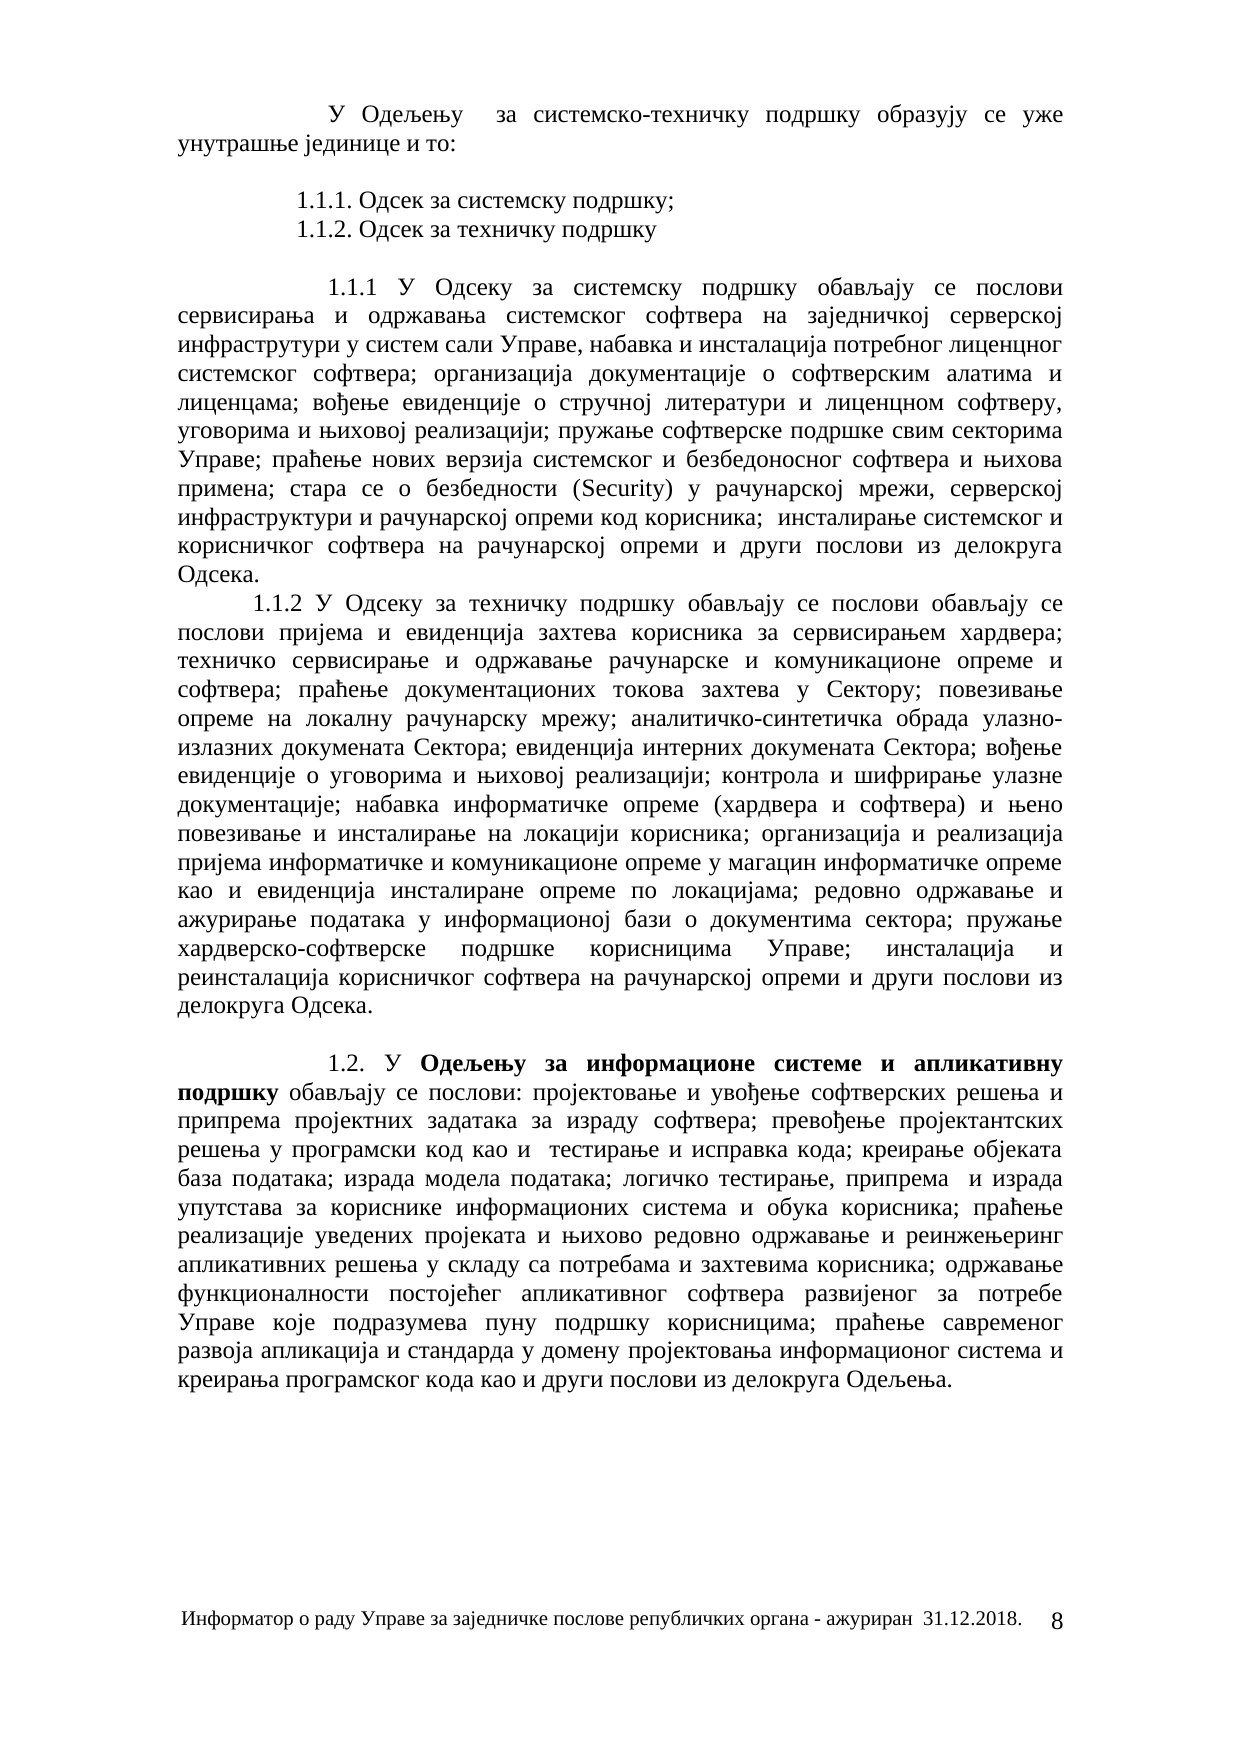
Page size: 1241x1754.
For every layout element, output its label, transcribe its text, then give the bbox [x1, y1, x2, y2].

list 1.1.2. Одсек за техничку подршку [296, 214, 1063, 243]
text У Одељењу за системско-техничку подршку образују се уже унутрашње јединице и то: [177, 99, 1063, 157]
text 1.2. У Одељењу за информационе системе и апликативну подршку обављају се послови: пројектовање и увођење софтверских решења и припрема пројектних задатака за израду софтвера; превођење пројектантских решења у програмски код као и тестирање и исправка кода; креирање објеката база података; израда модела података; логичко тестирање, припрема и израда упутстава за кориснике информационих система и обука корисника; праћење реализације уведених пројеката и њихово редовно одржавање и реинжењеринг апликативних решења у складу са потребама и захтевима корисника; одржавање функционалности постојећег апликативног софтвера развијеног за потребе Управе које подразумева пуну подршку корисницима; праћење савременог развоја апликација и стандарда у домену пројектовања информационог система и креирања програмског кода као и други послови из делокруга Одељења. [177, 1048, 1063, 1393]
text 1.1.2 У Одсеку за техничку подршку обављају се послови обављају се послови пријема и евиденција захтева корисника за сервисирањем хардвера; техничко сервисирање и одржавање рачунарске и комуникационе опреме и софтвера; праћење документационих токова захтева у Сектору; повезивање опреме на локалну рачунарску мрежу; аналитичко-синтетичка обрада улазно-излазних докумената Сектора; евиденција интерних докумената Сектора; вођење евиденције о уговорима и њиховој реализацији; контрола и шифрирање улазне документације; набавка информатичке опреме (хардвера и софтвера) и њено повезивање и инсталирање на локацији корисника; организација и реализација пријема информатичке и комуникационе опреме у магацин информатичке опреме као и евиденција инсталиране опреме по локацијама; редовно одржавање и ажурирање података у информационој бази о документима сектора; пружање хардверско-софтверске подршке корисницима Управе; инсталација и реинсталација корисничког софтвера на рачунарској опреми и други послови из делокруга Одсека. [177, 588, 1063, 1019]
list 1.1.1. Одсек за системску подршку; [296, 185, 1063, 214]
text 1.1.1 У Одсеку за системску подршку обављају се послови сервисирања и одржавања системског софтвера на заједничкој серверској инфраструтури у систем сали Управе, набавка и инсталација потребног лиценцног системског софтвера; организација документације о софтверским алатима и лиценцама; вођење евиденције о стручној литератури и лиценцном софтверу, уговорима и њиховој реализацији; пружање софтверске подршке свим секторима Управе; праћење нових верзија системског и безбедоносног софтвера и њихова примена; стара се о безбедности (Security) у рачунарској мрежи, серверској инфраструктури и рачунарској опреми код корисника; инсталирање системског и корисничког софтвера на рачунарској опреми и други послови из делокруга Одсека. [177, 272, 1063, 588]
